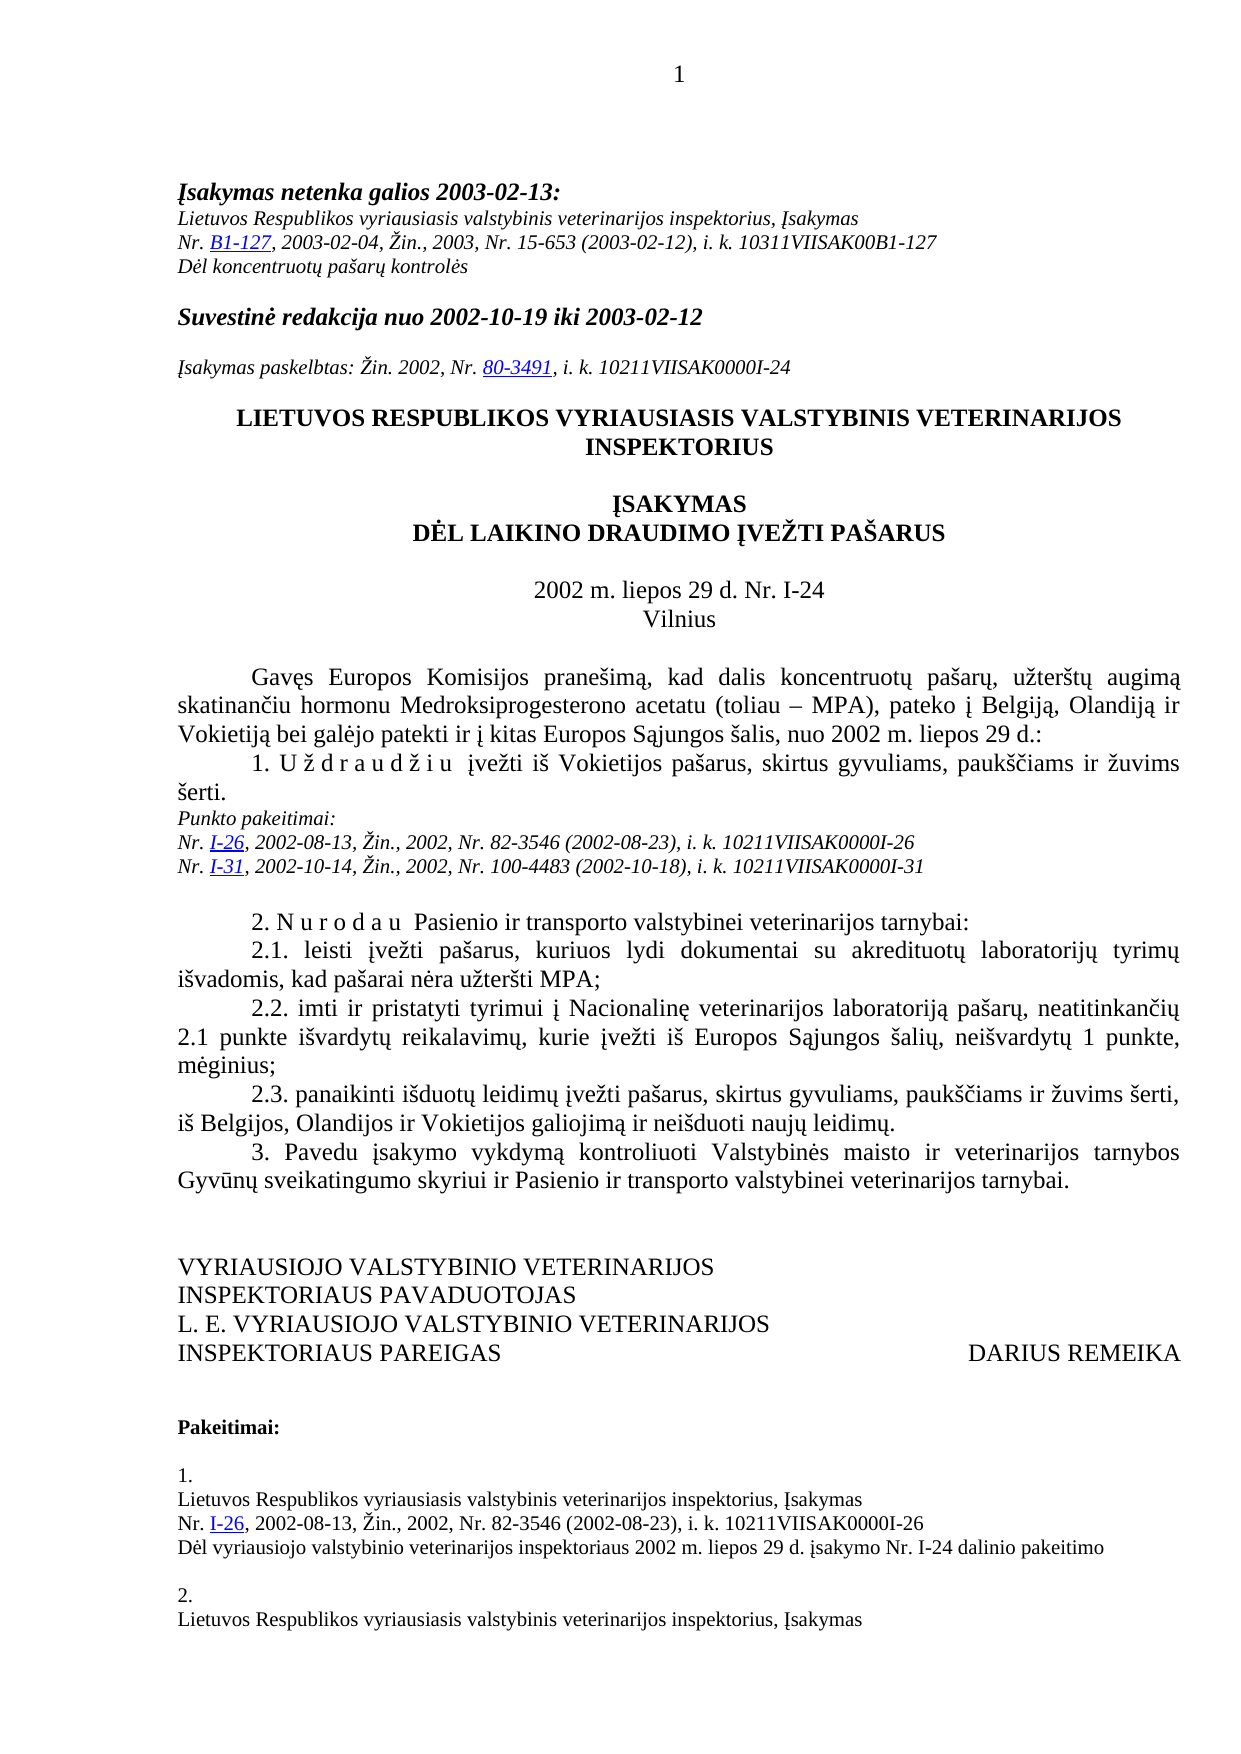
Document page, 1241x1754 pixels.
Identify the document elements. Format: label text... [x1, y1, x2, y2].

text Nr. I-31, 2002-10-14, Žin., 2002, Nr. 100-4483 (2002-10-18), i. k. 10211VIISAK0000I-31 [177, 854, 1181, 878]
text LIETUVOS RESPUBLIKOS VYRIAUSIASIS VALSTYBINIS VETERINARIJOS INSPEKTORIUS [177, 403, 1181, 461]
text l. E. vyriausiojo valstybinio veterinarijos [177, 1309, 1181, 1338]
text 2.2. imti ir pristatyti tyrimui į Nacionalinę veterinarijos laboratoriją pašarų, neatitinkančių 2.1 punkte išvardytų reikalavimų, kurie įvežti iš Europos Sąjungos šalių, neišvardytų 1 punkte, mėginius; [177, 993, 1181, 1079]
text Pakeitimai: [177, 1415, 1181, 1439]
text Vilnius [177, 604, 1181, 633]
text 2002 m. liepos 29 d. Nr. I-24 [177, 576, 1181, 604]
text 2.3. panaikinti išduotų leidimų įvežti pašarus, skirtus gyvuliams, paukščiams ir žuvims šerti, iš Belgijos, Olandijos ir Vokietijos galiojimą ir neišduoti naujų leidimų. [177, 1079, 1181, 1137]
text Gavęs Europos Komisijos pranešimą, kad dalis koncentruotų pašarų, užterštų augimą skatinančiu hormonu Medroksiprogesterono acetatu (toliau – MPA), pateko į Belgiją, Olandiją ir Vokietiją bei galėjo patekti ir į kitas Europos Sąjungos šalis, nuo 2002 m. liepos 29 d.: [177, 662, 1181, 748]
text 1. [177, 1463, 1181, 1487]
text Nr. I-26, 2002-08-13, Žin., 2002, Nr. 82-3546 (2002-08-23), i. k. 10211VIISAK0000I-26 [177, 830, 1181, 854]
text Punkto pakeitimai: [177, 806, 1181, 830]
text Nr. I-26, 2002-08-13, Žin., 2002, Nr. 82-3546 (2002-08-23), i. k. 10211VIISAK0000I-26 [177, 1511, 1181, 1535]
text ĮSAKYMAS [177, 489, 1181, 518]
text inspektoriaus pavaduotojas [177, 1280, 1181, 1309]
text Dėl vyriausiojo valstybinio veterinarijos inspektoriaus 2002 m. liepos 29 d. įsakymo Nr. I-24 dalinio pakeitimo [177, 1535, 1181, 1559]
text Dėl koncentruotų pašarų kontrolės [177, 254, 1181, 278]
text Lietuvos Respublikos vyriausiasis valstybinis veterinarijos inspektorius, Įsakymas [177, 206, 1181, 230]
text inspektoriaus pareigas Darius Remeika [177, 1338, 1181, 1367]
text Vyriausiojo valstybinio veterinarijos [177, 1252, 1181, 1280]
text DĖL LAIKINO DRAUDIMO ĮVEŽTI PAŠARUS [177, 518, 1181, 547]
text 2.1. leisti įvežti pašarus, kuriuos lydi dokumentai su akredituotų laboratorijų tyrimų išvadomis, kad pašarai nėra užteršti MPA; [177, 935, 1181, 993]
text Lietuvos Respublikos vyriausiasis valstybinis veterinarijos inspektorius, Įsakymas [177, 1607, 1181, 1631]
text Įsakymas paskelbtas: Žin. 2002, Nr. 80-3491, i. k. 10211VIISAK0000I-24 [177, 355, 1181, 379]
text 2. [177, 1583, 1181, 1607]
text Lietuvos Respublikos vyriausiasis valstybinis veterinarijos inspektorius, Įsakymas [177, 1487, 1181, 1511]
text Nr. B1-127, 2003-02-04, Žin., 2003, Nr. 15-653 (2003-02-12), i. k. 10311VIISAK00B1-127 [177, 230, 1181, 254]
text 1. Uždraudžiu įvežti iš Vokietijos pašarus, skirtus gyvuliams, paukščiams ir žuvims šerti. [177, 748, 1181, 806]
text Suvestinė redakcija nuo 2002-10-19 iki 2003-02-12 [177, 302, 1181, 331]
text 2. Nurodau Pasienio ir transporto valstybinei veterinarijos tarnybai: [177, 907, 1181, 935]
text 3. Pavedu įsakymo vykdymą kontroliuoti Valstybinės maisto ir veterinarijos tarnybos Gyvūnų sveikatingumo skyriui ir Pasienio ir transporto valstybinei veterinarijos tarnybai. [177, 1137, 1181, 1194]
text Įsakymas netenka galios 2003-02-13: [177, 177, 1181, 206]
